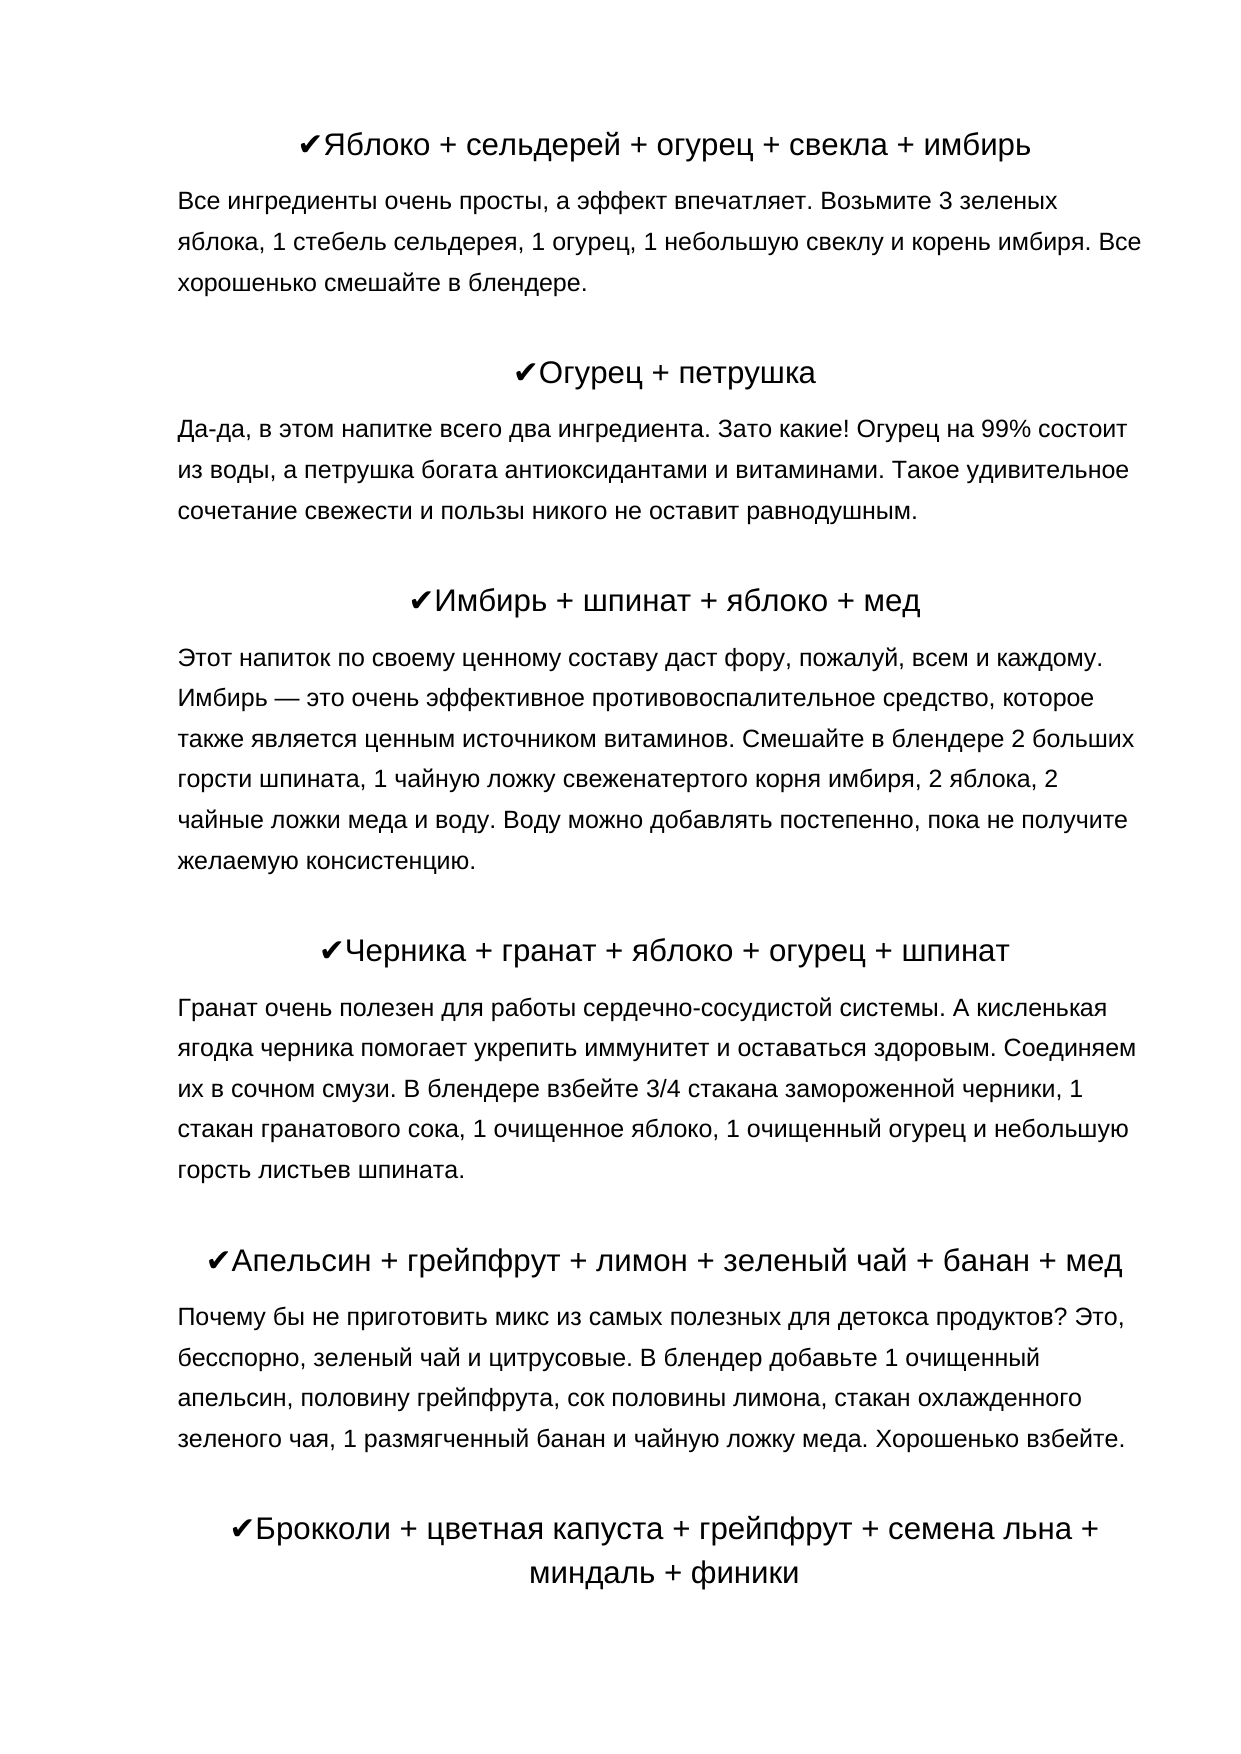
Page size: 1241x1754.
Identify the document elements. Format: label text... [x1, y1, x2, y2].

subtitle ✔Апельсин + грейпфрут + лимон + зеленый чай + банан + мед [177, 1234, 1152, 1277]
text Да-да, в этом напитке всего два ингредиента. Зато какие! Огурец на 99% состоит из воды, а петрушка богата антиоксидантами и витаминами. Такое удивительное сочетание свежести и пользы никого не оставит равнодушным. [177, 402, 1152, 524]
text Все ингредиенты очень просты, а эффект впечатляет. Возьмите 3 зеленых яблока, 1 стебель сельдерея, 1 огурец, 1 небольшую свеклу и корень имбиря. Все хорошенько смешайте в блендере. [177, 174, 1152, 296]
subtitle ✔Огурец + петрушка [177, 346, 1152, 390]
subtitle ✔Черника + гранат + яблоко + огурец + шпинат [177, 924, 1152, 968]
subtitle ✔Яблоко + сельдерей + огурец + свекла + имбирь [177, 118, 1152, 162]
subtitle ✔Брокколи + цветная капуста + грейпфрут + семена льна + миндаль + финики [177, 1502, 1152, 1590]
subtitle ✔Имбирь + шпинат + яблоко + мед [177, 574, 1152, 618]
text Этот напиток по своему ценному составу даст фору, пожалуй, всем и каждому. Имбирь — это очень эффективное противовоспалительное средство, которое также является ценным источником витаминов. Смешайте в блендере 2 больших горсти шпината, 1 чайную ложку свеженатертого корня имбиря, 2 яблока, 2 чайные ложки меда и воду. Воду можно добавлять постепенно, пока не получите желаемую консистенцию. [177, 631, 1152, 874]
text Почему бы не приготовить микс из самых полезных для детокса продуктов? Это, бесспорно, зеленый чай и цитрусовые. В блендер добавьте 1 очищенный апельсин, половину грейпфрута, сок половины лимона, стакан охлажденного зеленого чая, 1 размягченный банан и чайную ложку меда. Хорошенько взбейте. [177, 1290, 1152, 1452]
text Гранат очень полезен для работы сердечно-сосудистой системы. А кисленькая ягодка черника помогает укрепить иммунитет и оставаться здоровым. Соединяем их в сочном смузи. В блендере взбейте 3/4 стакана замороженной черники, 1 стакан гранатового сока, 1 очищенное яблоко, 1 очищенный огурец и небольшую горсть листьев шпината. [177, 981, 1152, 1184]
